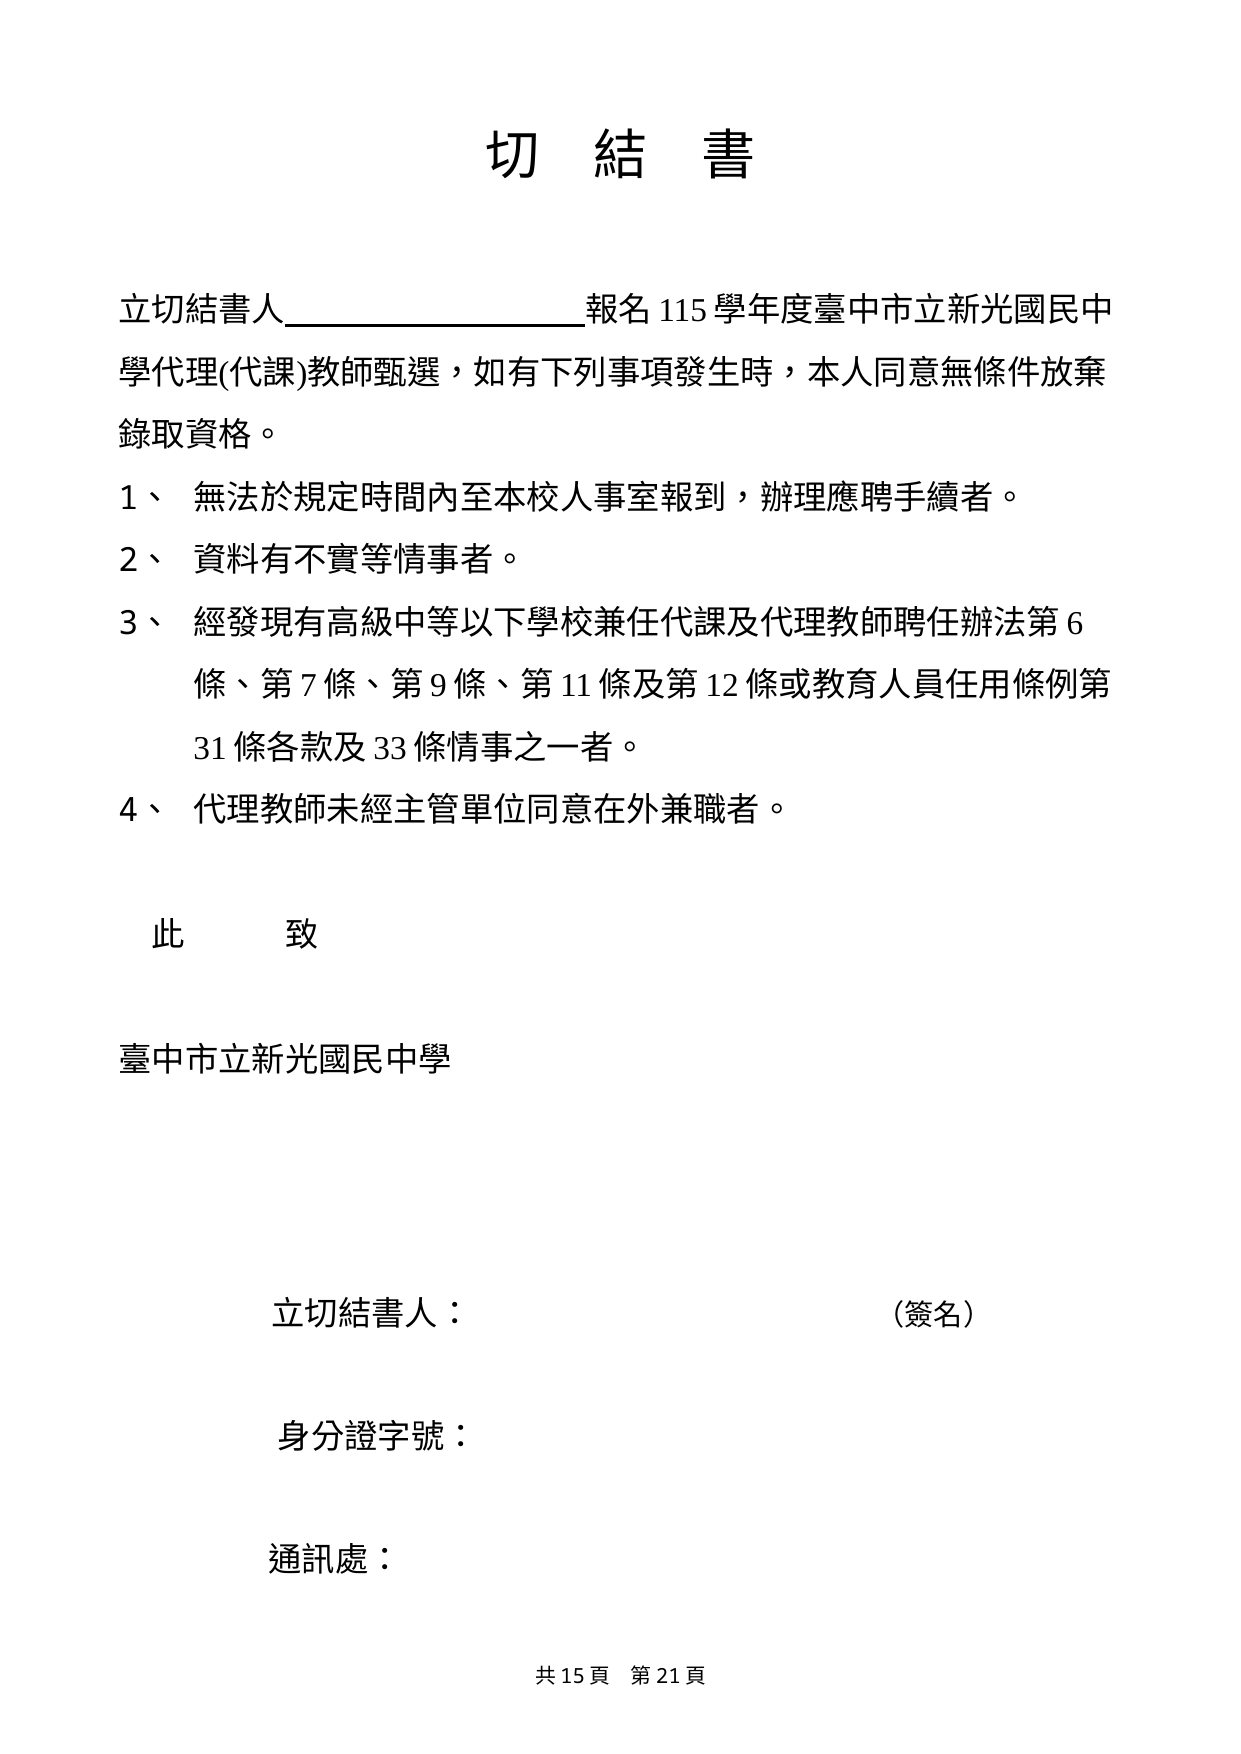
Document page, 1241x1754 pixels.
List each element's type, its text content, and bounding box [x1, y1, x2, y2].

list 代理教師未經主管單位同意在外兼職者。 [118, 766, 1122, 828]
text 通訊處： [118, 1516, 1122, 1578]
list 無法於規定時間內至本校人事室報到，辦理應聘手續者。 [118, 453, 1122, 516]
text 身分證字號： [118, 1391, 1122, 1453]
text 切 結 書 [118, 78, 1122, 203]
list 經發現有高級中等以下學校兼任代課及代理教師聘任辦法第6條、第7條、第9條、第11條及第12條或教育人員任用條例第31條各款及33條情事之一者。 [118, 578, 1122, 766]
text 臺中市立新光國民中學 [118, 1016, 1122, 1078]
list 資料有不實等情事者。 [118, 516, 1122, 578]
text 立切結書人 報名115學年度臺中市立新光國民中學代理(代課)教師甄選，如有下列事項發生時，本人同意無條件放棄錄取資格。 [118, 266, 1122, 453]
text 此 致 [118, 891, 1122, 953]
text 立切結書人： （簽名） [118, 1266, 1122, 1328]
